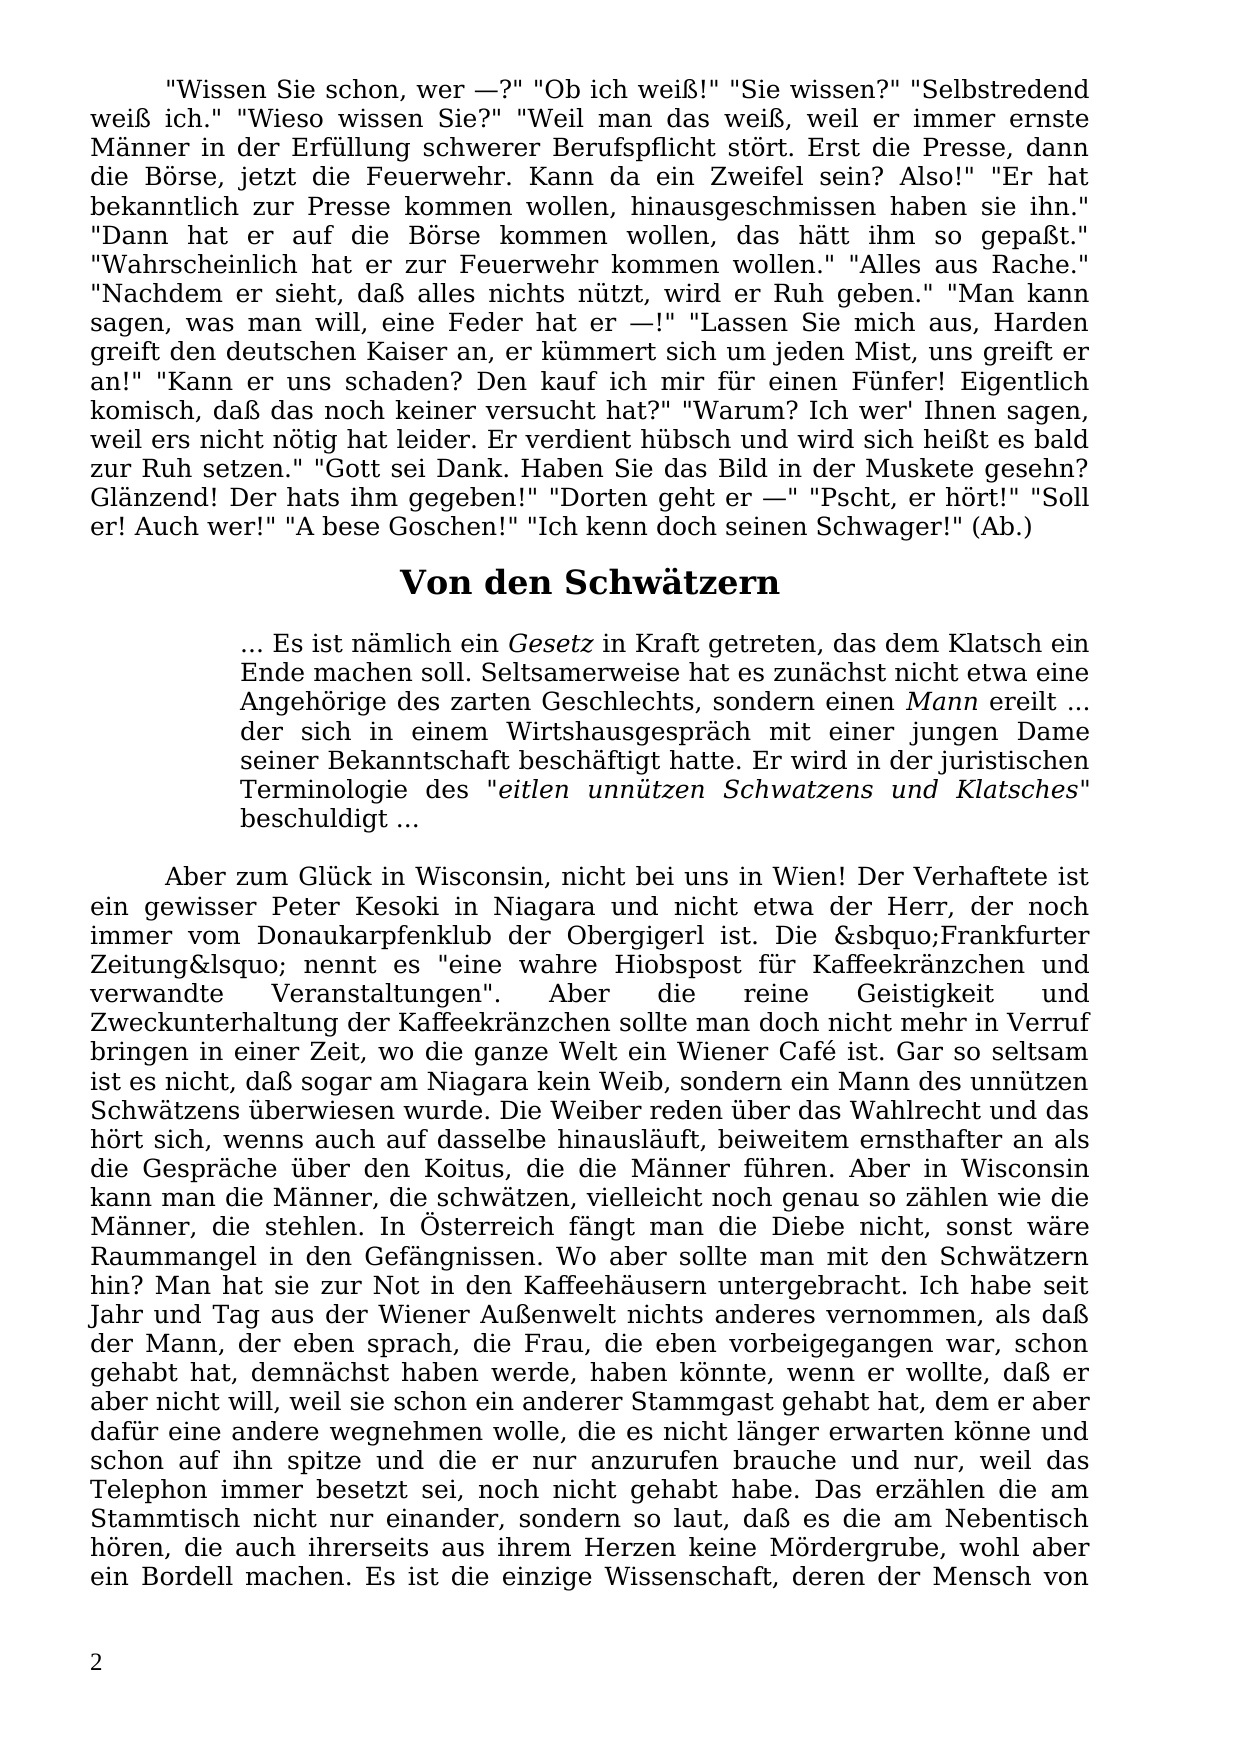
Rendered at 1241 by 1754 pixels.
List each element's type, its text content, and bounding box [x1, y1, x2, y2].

text Von den Schwätzern [90, 542, 1091, 602]
text Aber zum Glück in Wisconsin, nicht bei uns in Wien! Der Verhaftete ist ein gewisser Peter Kesoki in Niagara und nicht etwa der Herr, der noch immer vom Donaukarpfenklub der Obergigerl ist. Die &sbquo;Frankfurter Zeitung&lsquo; nennt es "eine wahre Hiobspost für Kaffeekränzchen und verwandte Veranstaltungen". Aber die reine Geistigkeit und Zweckunterhaltung der Kaffeekränzchen sollte man doch nicht mehr in Verruf bringen in einer Zeit, wo die ganze Welt ein Wiener Café ist. Gar so seltsam ist es nicht, daß sogar am Niagara kein Weib, sondern ein Mann des unnützen Schwätzens überwiesen wurde. Die Weiber reden über das Wahlrecht und das hört sich, wenns auch auf dasselbe hinausläuft, beiweitem ernsthafter an als die Gespräche über den Koitus, die die Männer führen. Aber in Wisconsin kann man die Männer, die schwätzen, vielleicht noch genau so zählen wie die Männer, die stehlen. In Österreich fängt man die Diebe nicht, sonst wäre Raummangel in den Gefängnissen. Wo aber sollte man mit den Schwätzern hin? Man hat sie zur Not in den Kaffeehäusern untergebracht. Ich habe seit Jahr und Tag aus der Wiener Außenwelt nichts anderes vernommen, als daß der Mann, der eben sprach, die Frau, die eben vorbeigegangen war, schon gehabt hat, demnächst haben werde, haben könnte, wenn er wollte, daß er aber nicht will, weil sie schon ein anderer Stammgast gehabt hat, dem er aber dafür eine andere wegnehmen wolle, die es nicht länger erwarten könne und schon auf ihn spitze und die er nur anzurufen brauche und nur, weil das Telephon immer besetzt sei, noch nicht gehabt habe. Das erzählen die am Stammtisch nicht nur einander, sondern so laut, daß es die am Nebentisch hören, die auch ihrerseits aus ihrem Herzen keine Mördergrube, wohl aber ein Bordell machen. Es ist die einzige Wissenschaft, deren der Mensch von [90, 862, 1091, 1592]
text ... Es ist nämlich ein Gesetz in Kraft getreten, das dem Klatsch ein Ende machen soll. Seltsamerweise hat es zunächst nicht etwa eine Angehörige des zarten Geschlechts, sondern einen Mann ereilt ... der sich in einem Wirtshausgespräch mit einer jungen Dame seiner Bekanntschaft beschäftigt hatte. Er wird in der juristischen Terminologie des "eitlen unnützen Schwatzens und Klatsches" beschuldigt ... [240, 602, 1091, 833]
text "Wissen Sie schon, wer —?" "Ob ich weiß!" "Sie wissen?" "Selbstredend weiß ich." "Wieso wissen Sie?" "Weil man das weiß, weil er immer ernste Männer in der Erfüllung schwerer Berufspflicht stört. Erst die Presse, dann die Börse, jetzt die Feuerwehr. Kann da ein Zweifel sein? Also!" "Er hat bekanntlich zur Presse kommen wollen, hinausgeschmissen haben sie ihn." "Dann hat er auf die Börse kommen wollen, das hätt ihm so gepaßt." "Wahrscheinlich hat er zur Feuerwehr kommen wollen." "Alles aus Rache." "Nachdem er sieht, daß alles nichts nützt, wird er Ruh geben." "Man kann sagen, was man will, eine Feder hat er —!" "Lassen Sie mich aus, Harden greift den deutschen Kaiser an, er kümmert sich um jeden Mist, uns greift er an!" "Kann er uns schaden? Den kauf ich mir für einen Fünfer! Eigentlich komisch, daß das noch keiner versucht hat?" "Warum? Ich wer' Ihnen sagen, weil ers nicht nötig hat leider. Er verdient hübsch und wird sich heißt es bald zur Ruh setzen." "Gott sei Dank. Haben Sie das Bild in der Muskete gesehn? Glänzend! Der hats ihm gegeben!" "Dorten geht er —" "Pscht, er hört!" "Soll er! Auch wer!" "A bese Goschen!" "Ich kenn doch seinen Schwager!" (Ab.) [90, 75, 1091, 542]
